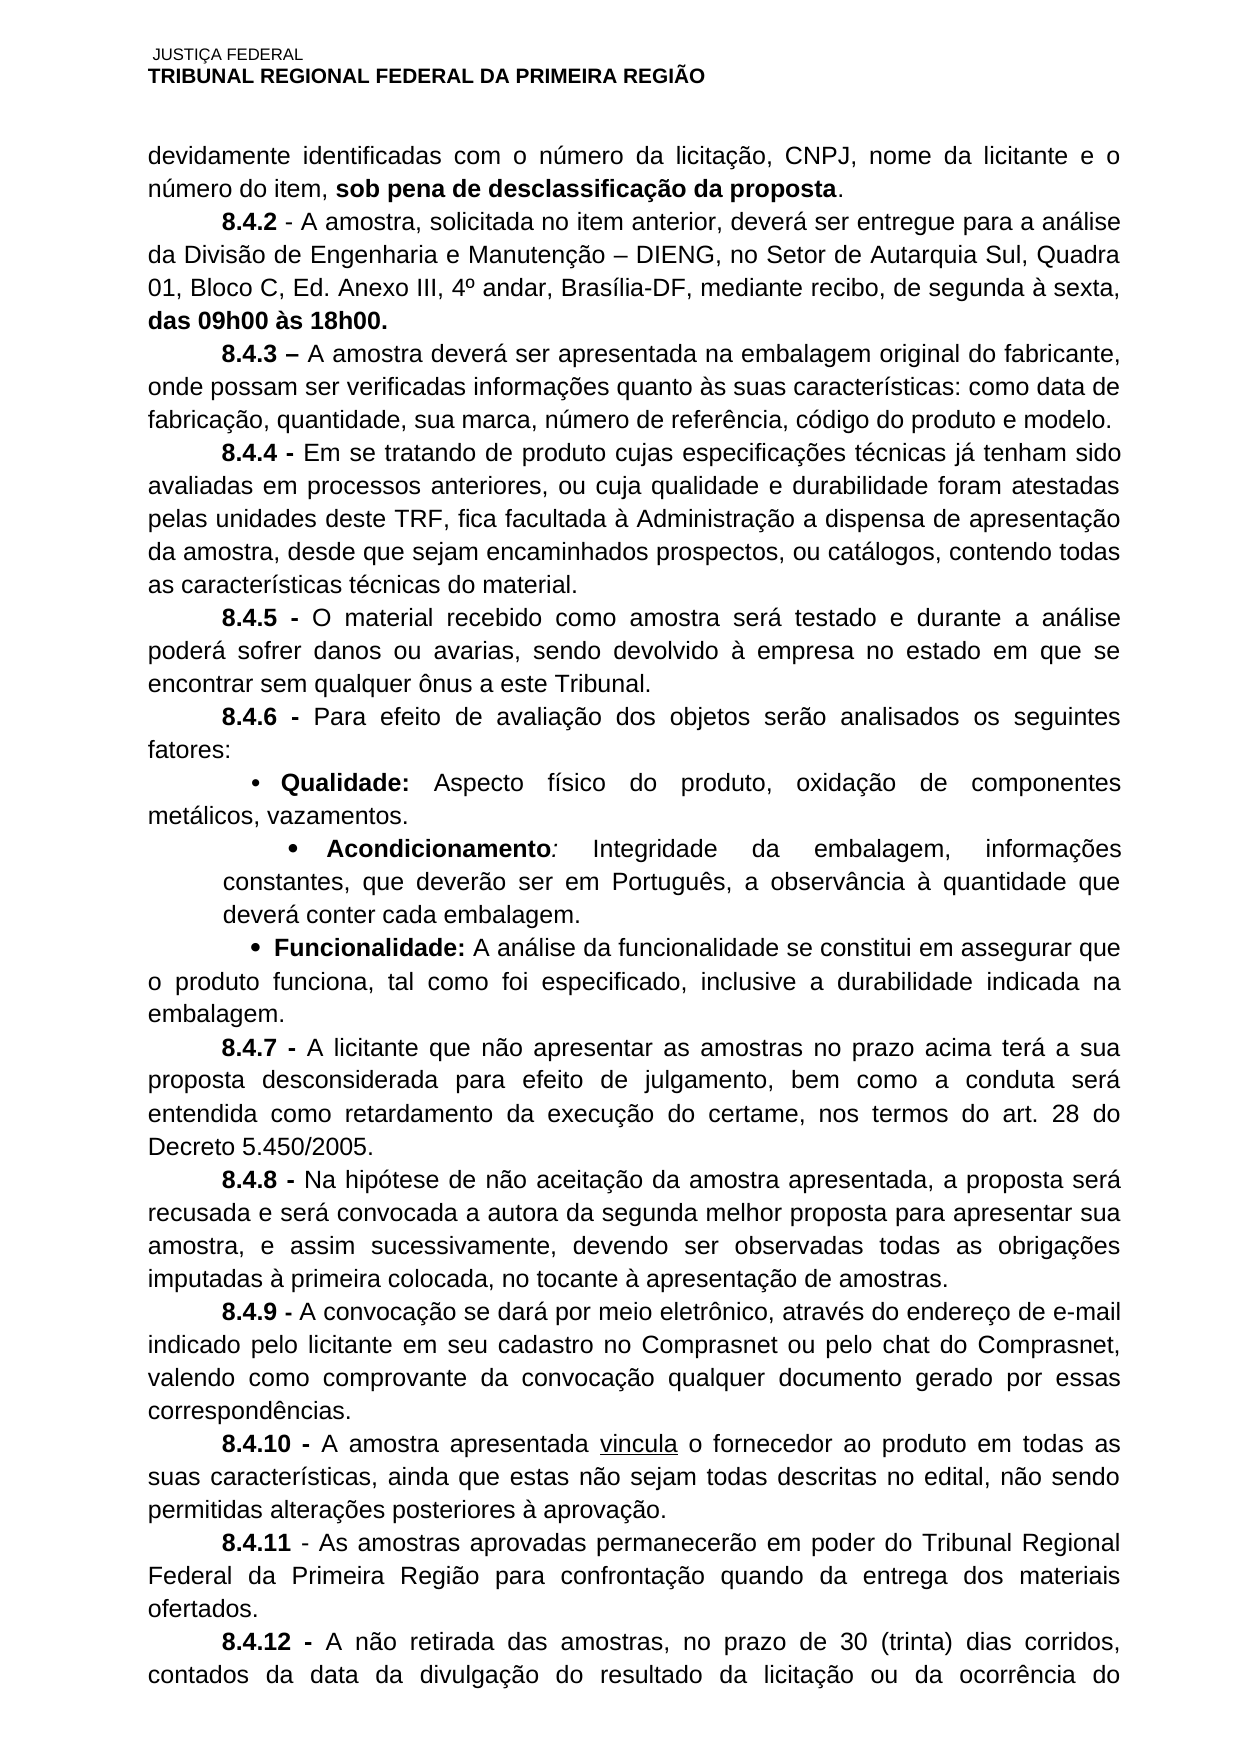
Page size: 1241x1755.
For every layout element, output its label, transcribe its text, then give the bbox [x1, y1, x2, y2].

list Acondicionamento: Integridade da embalagem, informações constantes, que deverão ser em Português, a observância à quantidade que deverá conter cada embalagem. [185, 834, 308, 929]
text Funcionalidade: A análise da funcionalidade se constitui em assegurar que o produto funciona, tal como foi especificado, inclusive a durabilidade indicada na embalagem. [985, 933, 1122, 1028]
text 8.4.8 - Na hipótese de não aceitação da amostra apresentada, a proposta será recusada e será convocada a autora da segunda melhor proposta para apresentar sua amostra, e assim sucessivamente, devendo ser observadas todas as obrigações imputadas à primeira colocada, no tocante à apresentação de amostras. [148, 1164, 308, 1292]
text Funcionalidade: A análise da funcionalidade se constitui em assegurar que o produto funciona, tal como foi especificado, inclusive a durabilidade indicada na embalagem. [148, 933, 308, 1028]
text 8.4.6 - Para efeito de avaliação dos objetos serão analisados os seguintes fatores: [148, 702, 308, 764]
list Acondicionamento: Integridade da embalagem, informações constantes, que deverão ser em Português, a observância à quantidade que deverá conter cada embalagem. [985, 834, 1122, 929]
text 8.4.3 – A amostra deverá ser apresentada na embalagem original do fabricante, onde possam ser verificadas informações quanto às suas características: como data de fabricação, quantidade, sua marca, número de referência, código do produto e modelo. [148, 339, 1122, 434]
text 8.4.8 - Na hipótese de não aceitação da amostra apresentada, a proposta será recusada e será convocada a autora da segunda melhor proposta para apresentar sua amostra, e assim sucessivamente, devendo ser observadas todas as obrigações imputadas à primeira colocada, no tocante à apresentação de amostras. [985, 1164, 1122, 1292]
text 8.4.4 - Em se tratando de produto cujas especificações técnicas já tenham sido avaliadas em processos anteriores, ou cuja qualidade e durabilidade foram atestadas pelas unidades deste TRF, fica facultada à Administração a dispensa de apresentação da amostra, desde que sejam encaminhados prospectos, ou catálogos, contendo todas as características técnicas do material. [148, 438, 1122, 599]
text • Qualidade: Aspecto físico do produto, oxidação de componentes metálicos, vazamentos. [148, 768, 308, 830]
text 8.4.12 - A não retirada das amostras, no prazo de 30 (trinta) dias corridos, contados da data da divulgação do resultado da licitação ou da ocorrência do [148, 1627, 1122, 1689]
text 8.4.2 - A amostra, solicitada no item anterior, deverá ser entregue para a análise da Divisão de Engenharia e Manutenção – DIENG, no Setor de Autarquia Sul, Quadra 01, Bloco C, Ed. Anexo III, 4º andar, Brasília-DF, mediante recibo, de segunda à sexta, das 09h00 às 18h00. [148, 207, 1122, 334]
text 8.4.5 - O material recebido como amostra será testado e durante a análise poderá sofrer danos ou avarias, sendo devolvido à empresa no estado em que se encontrar sem qualquer ônus a este Tribunal. [148, 603, 308, 698]
text 8.4.11 - As amostras aprovadas permanecerão em poder do Tribunal Regional Federal da Primeira Região para confrontação quando da entrega dos materiais ofertados. [148, 1528, 1122, 1623]
text • Qualidade: Aspecto físico do produto, oxidação de componentes metálicos, vazamentos. [985, 768, 1122, 830]
text 8.4.6 - Para efeito de avaliação dos objetos serão analisados os seguintes fatores: [985, 702, 1122, 764]
text devidamente identificadas com o número da licitação, CNPJ, nome da licitante e o número do item, sob pena de desclassificação da proposta. [148, 141, 1122, 202]
text 8.4.10 - A amostra apresentada vincula o fornecedor ao produto em todas as suas características, ainda que estas não sejam todas descritas no edital, não sendo permitidas alterações posteriores à aprovação. [148, 1429, 1122, 1523]
text 8.4.5 - O material recebido como amostra será testado e durante a análise poderá sofrer danos ou avarias, sendo devolvido à empresa no estado em que se encontrar sem qualquer ônus a este Tribunal. [985, 603, 1122, 698]
text 8.4.7 - A licitante que não apresentar as amostras no prazo acima terá a sua proposta desconsiderada para efeito de julgamento, bem como a conduta será entendida como retardamento da execução do certame, nos termos do art. 28 do Decreto 5.450/2005. [985, 1032, 1122, 1160]
text 8.4.7 - A licitante que não apresentar as amostras no prazo acima terá a sua proposta desconsiderada para efeito de julgamento, bem como a conduta será entendida como retardamento da execução do certame, nos termos do art. 28 do Decreto 5.450/2005. [148, 1032, 308, 1160]
text 8.4.9 - A convocação se dará por meio eletrônico, através do endereço de e-mail indicado pelo licitante em seu cadastro no Comprasnet ou pelo chat do Comprasnet, valendo como comprovante da convocação qualquer documento gerado por essas correspondências. [148, 1297, 1122, 1424]
